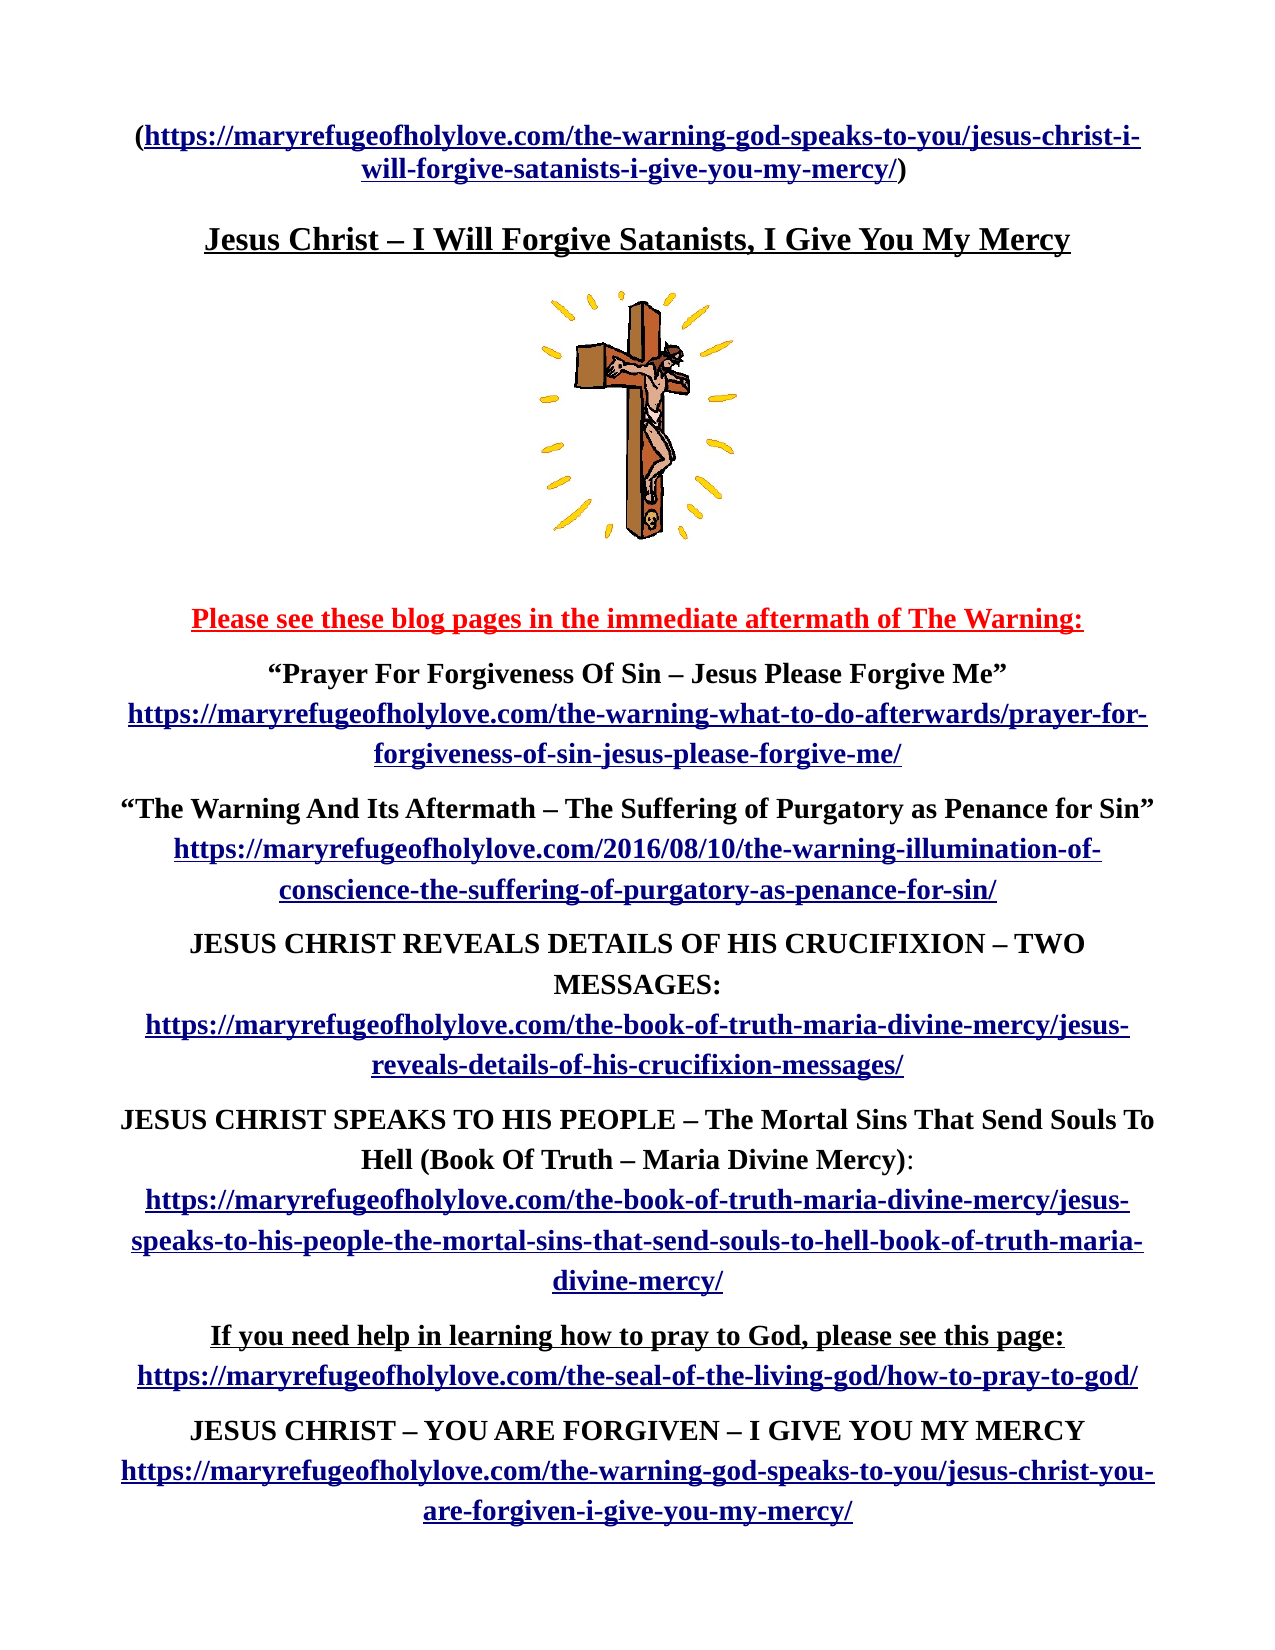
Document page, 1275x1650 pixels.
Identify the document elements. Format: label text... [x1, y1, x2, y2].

text JESUS CHRIST – YOU ARE FORGIVEN – I GIVE YOU MY MERCY https://maryrefugeofholylove.com/the-warning-god-speaks-to-you/jesus-christ-you-are-forgiven-i-give-you-my-mercy/ [118, 1413, 1157, 1527]
text “The Warning And Its Aftermath – The Suffering of Purgatory as Penance for Sin” https://maryrefugeofholylove.com/2016/08/10/the-warning-illumination-of-conscience-the-suffering-of-purgatory-as-penance-for-sin/ [118, 791, 1157, 905]
text If you need help in learning how to pray to God, please see this page: https://maryrefugeofholylove.com/the-seal-of-the-living-god/how-to-pray-to-god/ [118, 1318, 1157, 1391]
text JESUS CHRIST REVEALS DETAILS OF HIS CRUCIFIXION – TWO MESSAGES: https://maryrefugeofholylove.com/the-book-of-truth-maria-divine-mercy/jesus-reveals-details-of-his-crucifixion-messages/ [118, 927, 1157, 1081]
text JESUS CHRIST SPEAKS TO HIS PEOPLE – The Mortal Sins That Send Souls To Hell (Book Of Truth – Maria Divine Mercy): https://maryrefugeofholylove.com/the-book-of-truth-maria-divine-mercy/jesus-speaks-to-his-people-the-mortal-sins-that-send-souls-to-hell-book-of-truth-maria-divine-mercy/ [118, 1102, 1157, 1296]
text (https://maryrefugeofholylove.com/the-warning-god-speaks-to-you/jesus-christ-i-will-forgive-satanists-i-give-you-my-mercy/) [118, 118, 1157, 185]
text Please see these blog pages in the immediate aftermath of The Warning: [118, 601, 1157, 635]
text Jesus Christ – I Will Forgive Satanists, I Give You My Mercy [118, 219, 1157, 257]
picture [538, 290, 737, 540]
text “Prayer For Forgiveness Of Sin – Jesus Please Forgive Me” https://maryrefugeofholylove.com/the-warning-what-to-do-afterwards/prayer-for-forgiveness-of-sin-jesus-please-forgive-me/ [118, 656, 1157, 770]
